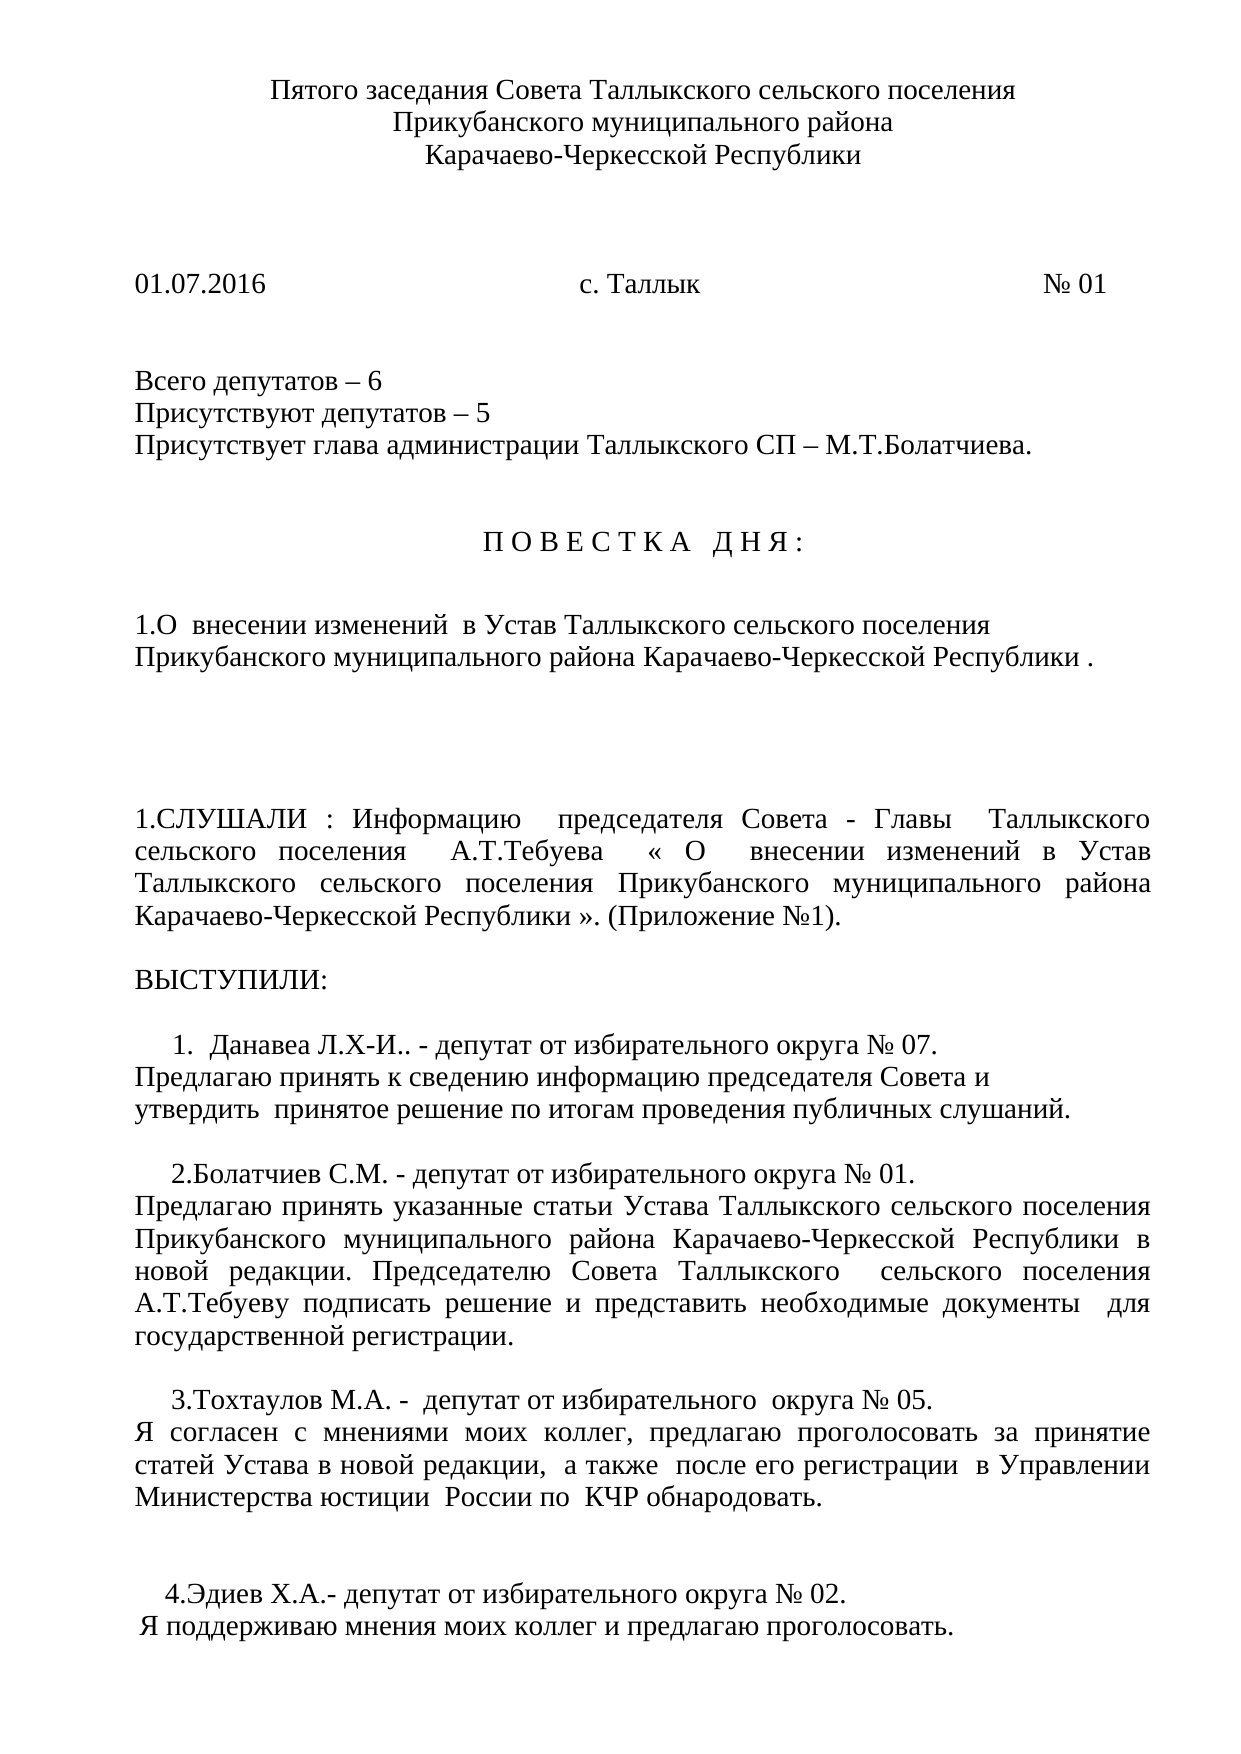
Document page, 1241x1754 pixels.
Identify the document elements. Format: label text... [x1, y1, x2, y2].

text Я согласен с мнениями моих коллег, предлагаю проголосовать за принятие статей Устава в новой редакции, а также после его регистрации в Управлении Министерства юстиции России по КЧР обнародовать. [134, 1416, 1152, 1513]
text 1.СЛУШАЛИ : Информацию председателя Совета - Главы Таллыкского сельского поселения А.Т.Тебуева « О внесении изменений в Устав Таллыкского сельского поселения Прикубанского муниципального района Карачаево-Черкесской Республики ». (Приложение №1). [134, 802, 1152, 931]
text Пятого заседания Совета Таллыкского сельского поселения Прикубанского муниципального района [134, 73, 1152, 138]
text Карачаево-Черкесской Республики [134, 138, 1152, 170]
text Предлагаю принять к сведению информацию председателя Совета и [134, 1061, 1152, 1093]
text 3.Тохтаулов М.А. - депутат от избирательного округа № 05. [134, 1383, 1152, 1416]
list Данавеа Л.Х-И.. - депутат от избирательного округа № 07. [172, 1028, 1152, 1061]
list Я поддерживаю мнения моих коллег и предлагаю проголосовать. [102, 1609, 1152, 1642]
text Прикубанского муниципального района Карачаево-Черкесской Республики . [134, 641, 1152, 673]
text 2.Болатчиев С.М. - депутат от избирательного округа № 01. [134, 1157, 1152, 1190]
list 4.Эдиев Х.А.- депутат от избирательного округа № 02. [112, 1577, 1152, 1609]
text Всего депутатов – 6 [134, 364, 1152, 396]
text Предлагаю принять указанные статьи Устава Таллыкского сельского поселения Прикубанского муниципального района Карачаево-Черкесской Республики в новой редакции. Председателю Совета Таллыкского сельского поселения А.Т.Тебуеву подписать решение и представить необходимые документы для государственной регистрации. [134, 1190, 1152, 1351]
text Присутствуют депутатов – 5 [134, 396, 1152, 429]
text 01.07.2016 с. Таллык № 01 [134, 267, 1152, 299]
text 1.О внесении изменений в Устав Таллыкского сельского поселения [134, 608, 1152, 641]
text П О В Е С Т К А Д Н Я : [134, 526, 1152, 558]
text ВЫСТУПИЛИ: [134, 964, 1152, 996]
text утвердить принятое решение по итогам проведения публичных слушаний. [134, 1093, 1152, 1125]
text Присутствует глава администрации Таллыкского СП – М.Т.Болатчиева. [134, 429, 1152, 461]
